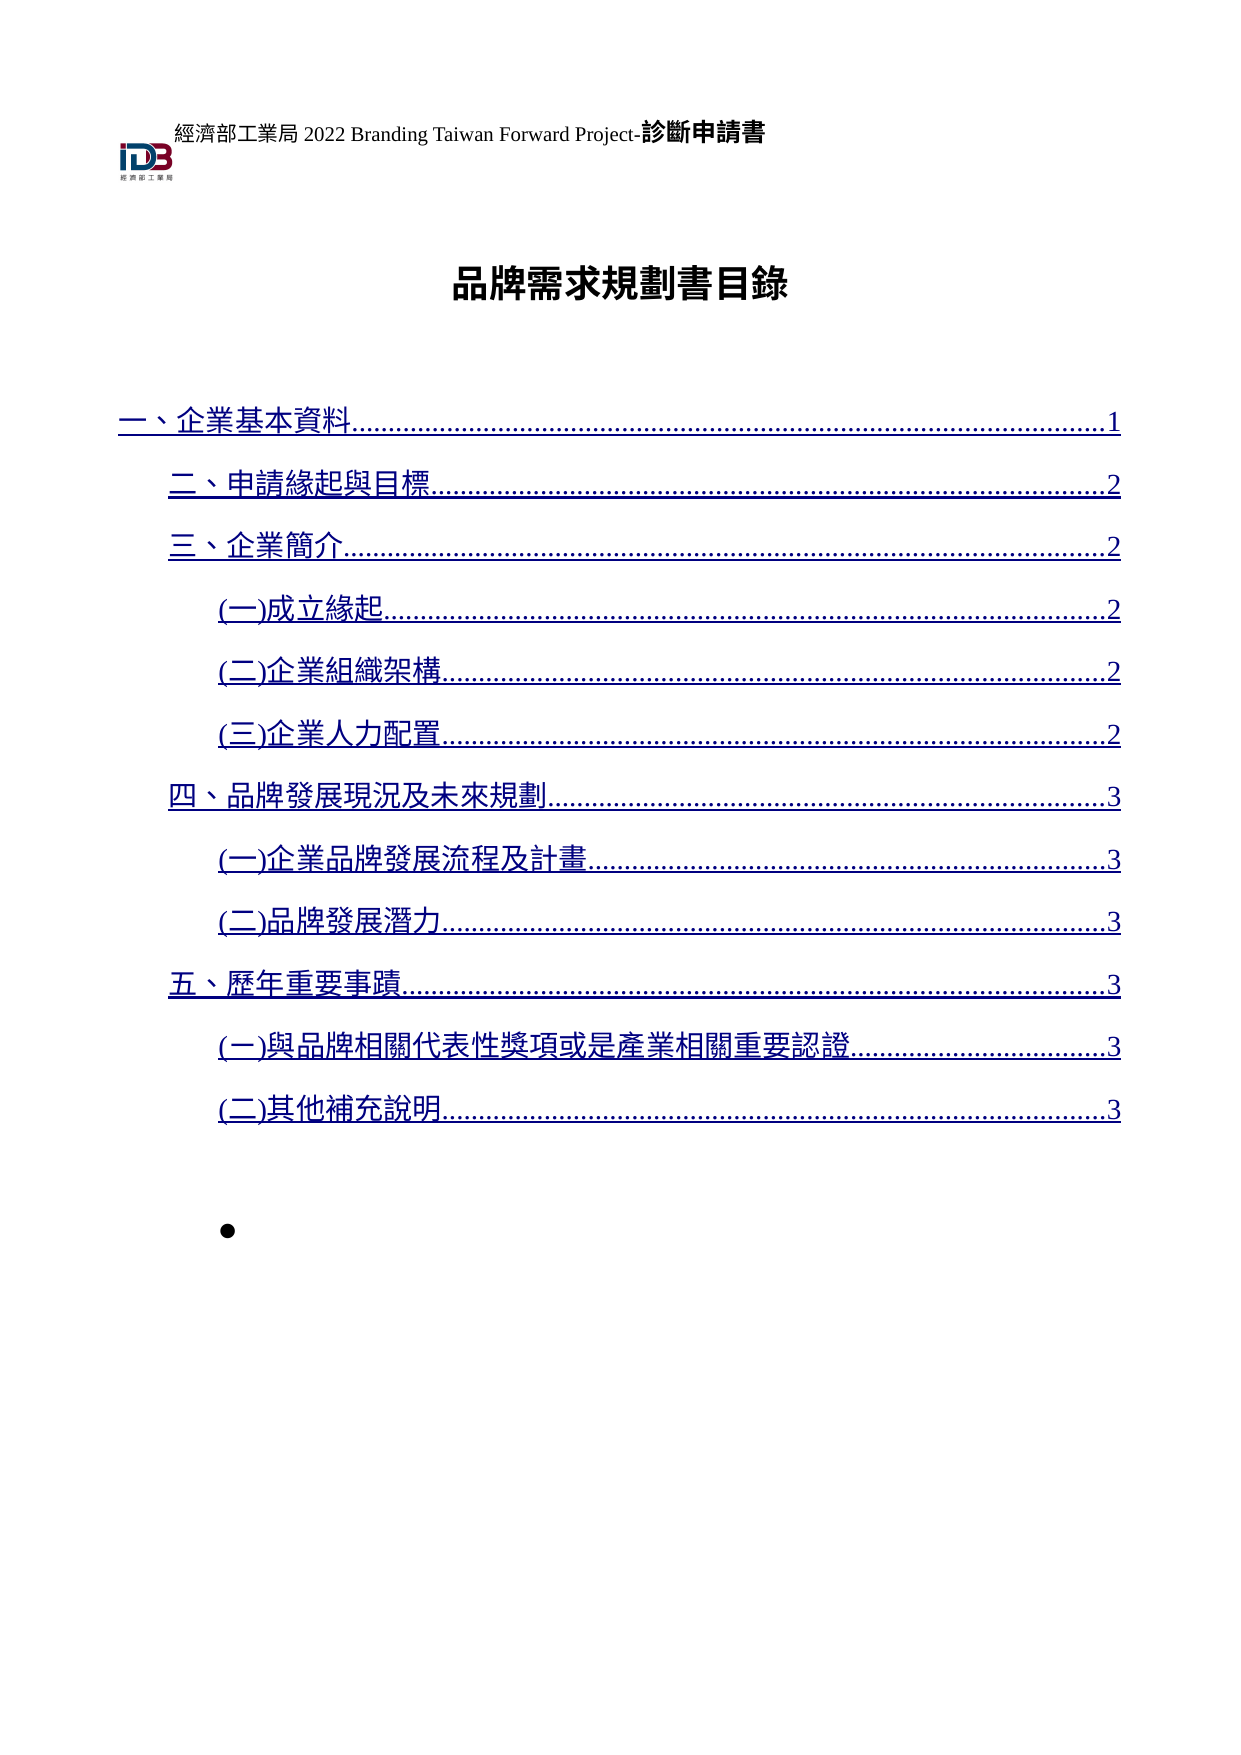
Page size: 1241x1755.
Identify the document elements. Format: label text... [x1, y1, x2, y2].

text (二)其他補充說明 3 [218, 1065, 1122, 1127]
text (一)成立緣起 2 [218, 565, 1122, 627]
text (二)品牌發展潛力 3 [218, 877, 1122, 940]
text (二)企業組織架構 2 [218, 627, 1122, 690]
text 三、企業簡介 2 [168, 502, 1122, 565]
text 品牌需求規劃書目錄 [118, 254, 1122, 308]
text 五、歷年重要事蹟 3 [168, 940, 1122, 1002]
text (三)企業人力配置 2 [218, 690, 1122, 752]
text (一)企業品牌發展流程及計畫 3 [218, 815, 1122, 877]
text 二、申請緣起與目標 2 [168, 440, 1122, 502]
text (ㄧ)與品牌相關代表性獎項或是產業相關重要認證 3 [218, 1002, 1122, 1065]
picture [118, 141, 175, 183]
text 一、企業基本資料 1 [118, 377, 1122, 440]
text 四、品牌發展現況及未來規劃 3 [168, 752, 1122, 815]
